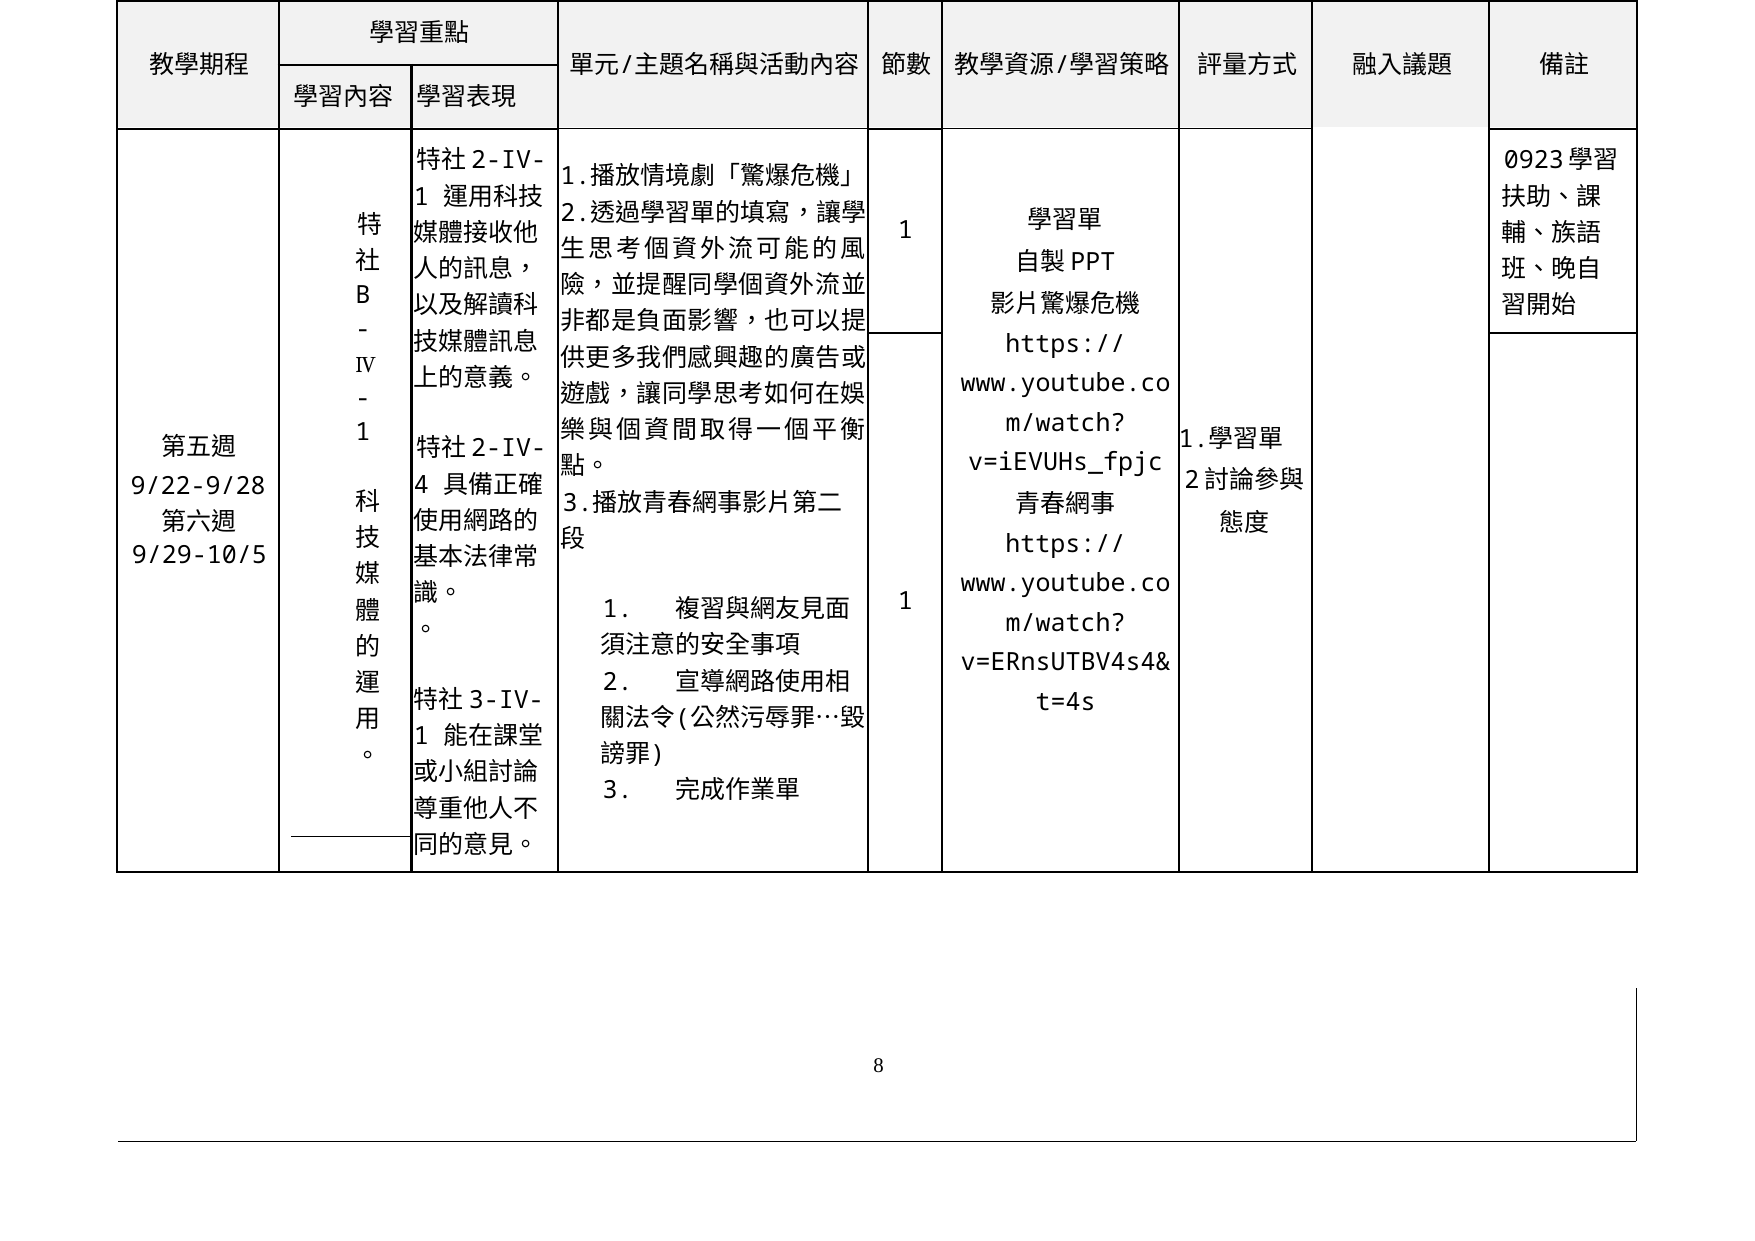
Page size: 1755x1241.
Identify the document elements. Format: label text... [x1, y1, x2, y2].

table_cell 特社2-IV-1 運用科技媒體接收他人的訊息，以及解讀科 技媒體訊息上的意義。 特社2-IV-4 具備正確使用網路的基本法律常識。 。 特社3-IV-1 能在課堂或小組討論尊重他人不同的意見。 [413, 130, 557, 871]
table_cell [1313, 128, 1488, 871]
table_cell 學習表現 [413, 66, 557, 127]
table_cell 1 [869, 334, 941, 871]
table_cell 第五週 9/22-9/28 第六週 9/29-10/5 [118, 130, 278, 871]
table_header 教學資源/學習策略 [943, 2, 1178, 127]
table_cell [1490, 334, 1636, 871]
table_cell 特社B-Ⅳ-1 科技媒體的運用。 [280, 130, 410, 871]
table_header 學習重點 [280, 2, 557, 64]
table_cell 1.學習單 2討論參與態度 [1180, 129, 1311, 871]
table_cell 學習單 自製PPT 影片驚爆危機 https://www.youtube.com/watch?v=iEVUHs_fpjc 青春網事 https://www.youtube.com/watch?v=ERnsUTBV4s4&t=4s [943, 129, 1178, 871]
table_header 融入議題 [1313, 2, 1488, 127]
table_header 評量方式 [1180, 2, 1311, 127]
table_header 節數 [869, 2, 941, 127]
table_cell 0923學習扶助、課輔、族語班、晚自習開始 [1490, 130, 1636, 332]
table_cell 學習內容 [280, 66, 410, 127]
table_header 備註 [1490, 2, 1636, 127]
table_header 教學期程 [118, 2, 278, 127]
table_cell 1 [869, 130, 941, 332]
table_cell 1.播放情境劇「驚爆危機」 2.透過學習單的填寫，讓學生思考個資外流可能的風險，並提醒同學個資外流並非都是負面影響，也可以提供更多我們感興趣的廣告或遊戲，讓同學思考如何在娛樂與個資間取得一個平衡點。 3.播放青春網事影片第二段 複習與網友見面須注意的安全事項 宣導網路使用相關法令(公然污辱罪…毀謗罪) 完成作業單 [559, 129, 867, 871]
table_header 單元/主題名稱與活動內容 [559, 2, 867, 127]
